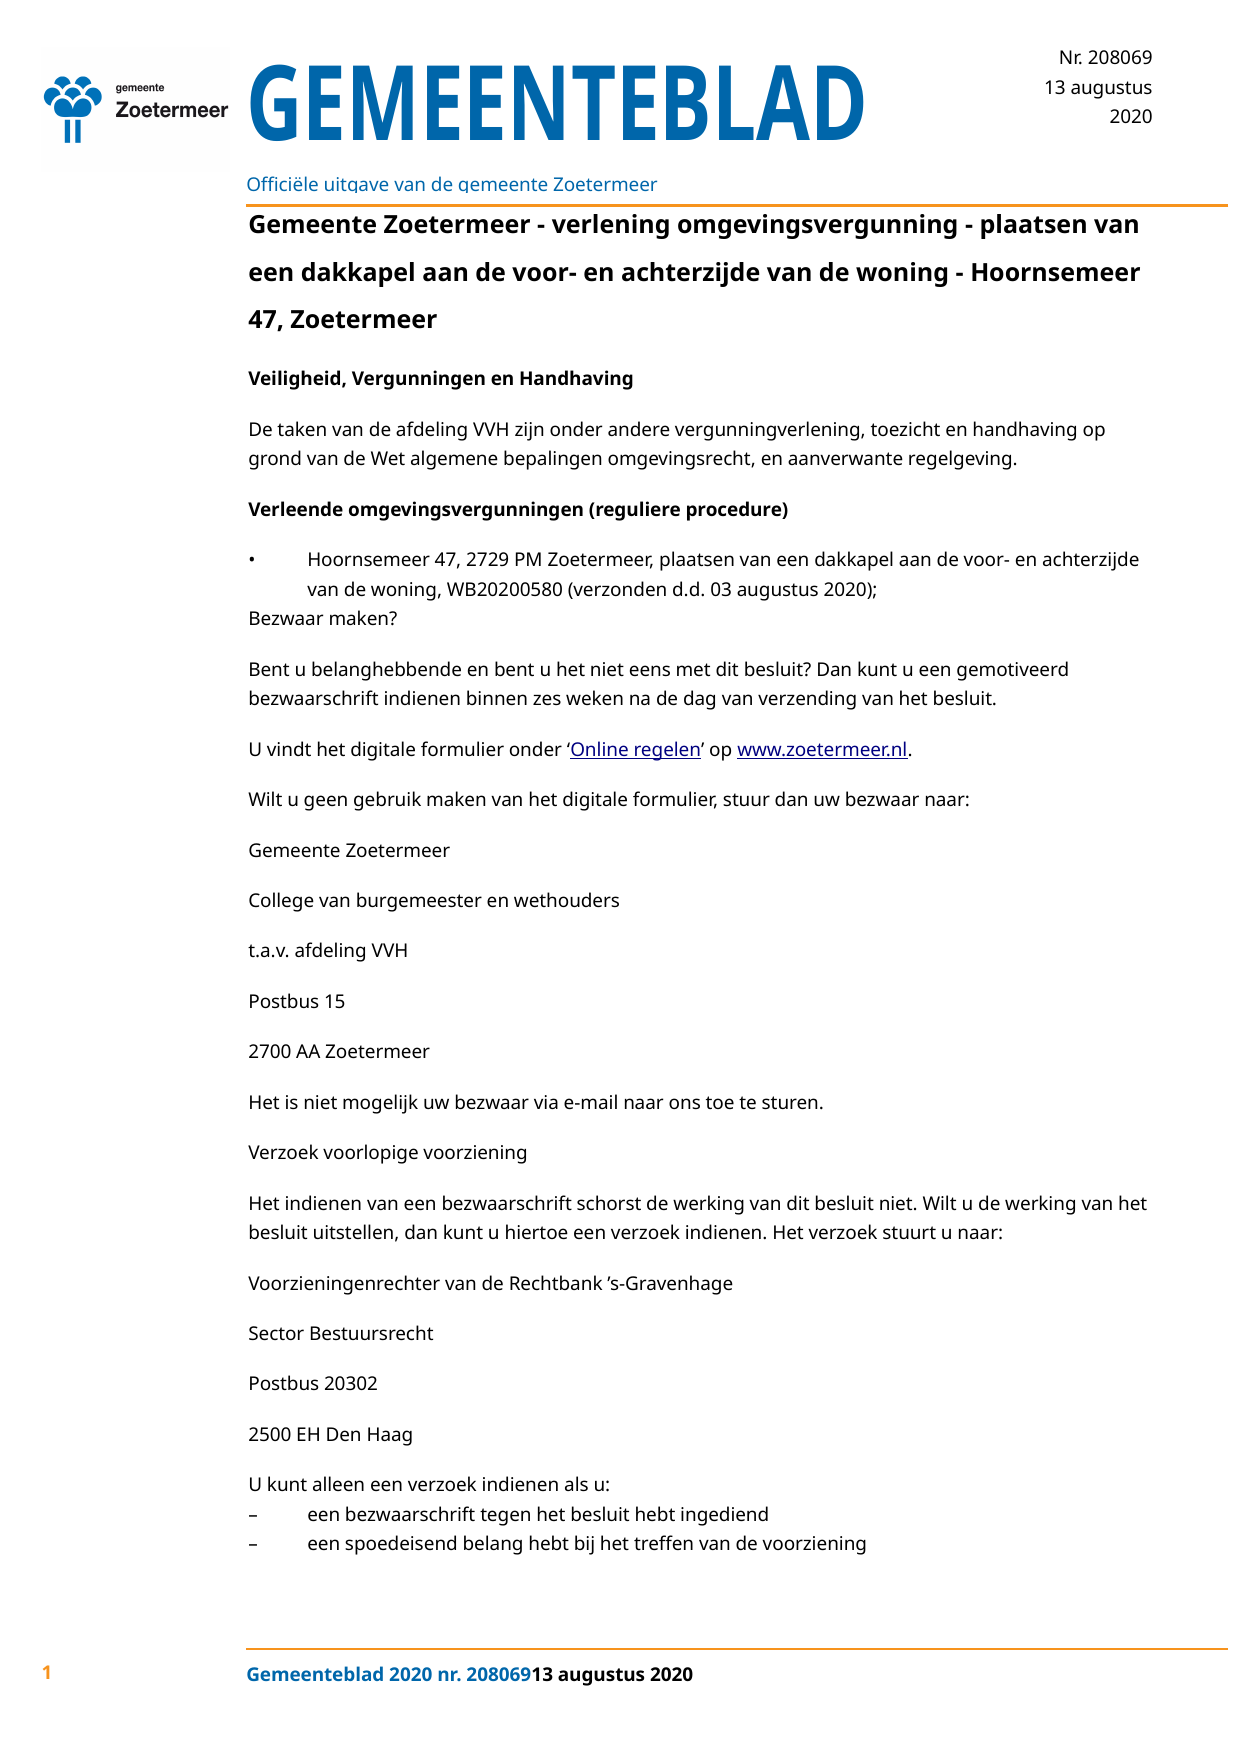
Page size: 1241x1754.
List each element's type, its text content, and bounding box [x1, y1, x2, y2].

text Bent u belanghebbende en bent u het niet eens met dit besluit? Dan kunt u een gemotiveerd bezwaarschrift indienen binnen zes weken na de dag van verzending van het besluit. [248, 656, 1152, 711]
list Hoornsemeer 47, 2729 PM Zoetermeer, plaatsen van een dakkapel aan de voor- en achterzijde van de woning, WB20200580 (verzonden d.d. 03 augustus 2020); [248, 546, 1152, 602]
text Veiligheid, Vergunningen en Handhaving [248, 366, 1152, 391]
picture [41, 47, 231, 172]
text College van burgemeester en wethouders [248, 887, 1152, 913]
text U kunt alleen een verzoek indienen als u: [248, 1471, 1152, 1497]
text Sector Bestuursrecht [248, 1320, 1152, 1346]
text Het is niet mogelijk uw bezwaar via e-mail naar ons toe te sturen. [248, 1089, 1152, 1114]
text Gemeente Zoetermeer [248, 837, 1152, 862]
list een spoedeisend belang hebt bij het treffen van de voorziening [248, 1531, 1152, 1556]
text Postbus 15 [248, 988, 1152, 1014]
text De taken van de afdeling VVH zijn onder andere vergunningverlening, toezicht en handhaving op grond van de Wet algemene bepalingen omgevingsrecht, en aanverwante regelgeving. [248, 416, 1152, 471]
text Postbus 20302 [248, 1371, 1152, 1396]
text Het indienen van een bezwaarschrift schorst de werking van dit besluit niet. Wilt u de werking van het besluit uitstellen, dan kunt u hiertoe een verzoek indienen. Het verzoek stuurt u naar: [248, 1190, 1152, 1245]
text U vindt het digitale formulier onder ‘Online regelen’ op www.zoetermeer.nl. [248, 736, 1152, 762]
text Gemeente Zoetermeer - verlening omgevingsvergunning - plaatsen van een dakkapel aan de voor- en achterzijde van de woning - Hoornsemeer 47, Zoetermeer [248, 207, 1152, 336]
text 2700 AA Zoetermeer [248, 1038, 1152, 1064]
text 2500 EH Den Haag [248, 1421, 1152, 1447]
text Verzoek voorlopige voorziening [248, 1139, 1152, 1165]
text Wilt u geen gebruik maken van het digitale formulier, stuur dan uw bezwaar naar: [248, 786, 1152, 812]
text Voorzieningenrechter van de Rechtbank ’s-Gravenhage [248, 1270, 1152, 1295]
text Verleende omgevingsvergunningen (reguliere procedure) [248, 496, 1152, 522]
list een bezwaarschrift tegen het besluit hebt ingediend [248, 1501, 1152, 1527]
text t.a.v. afdeling VVH [248, 938, 1152, 963]
text Bezwaar maken? [248, 606, 1152, 631]
